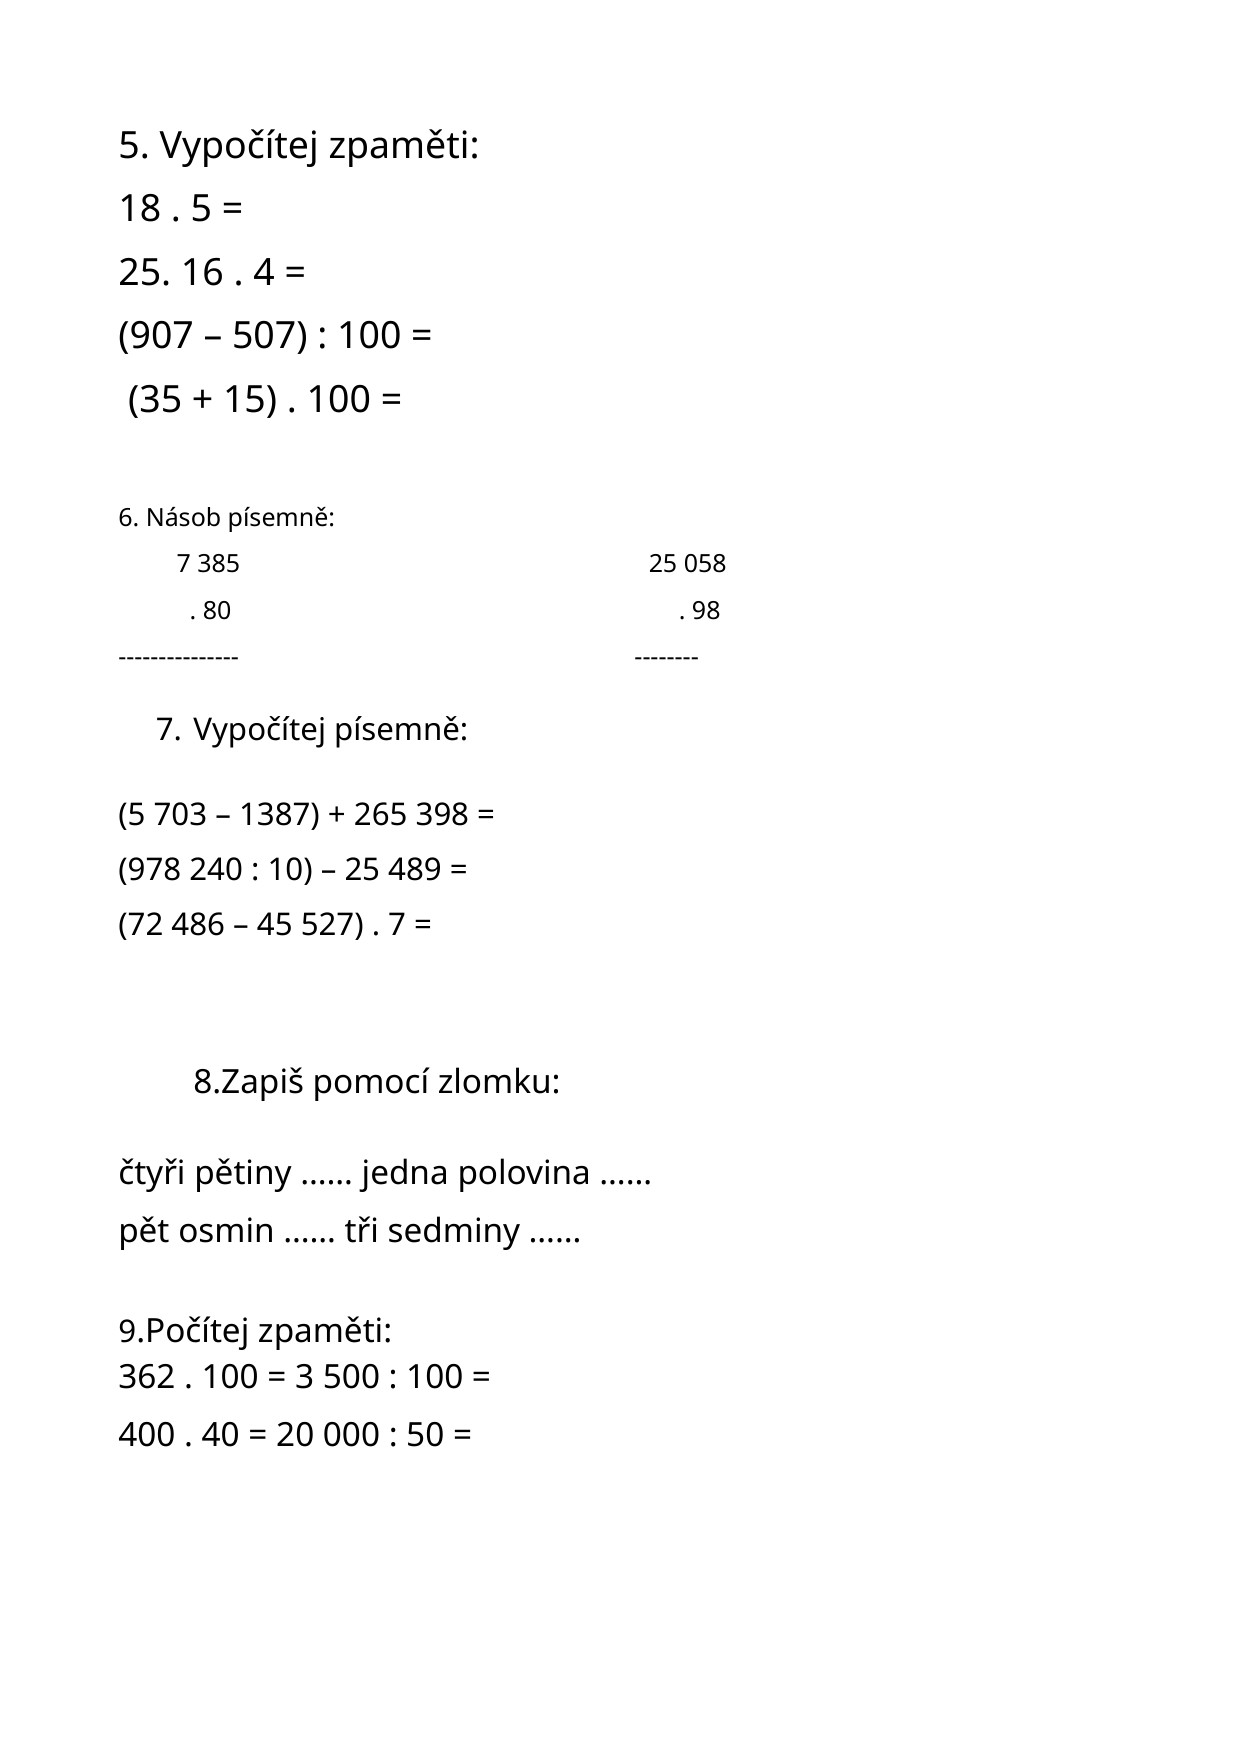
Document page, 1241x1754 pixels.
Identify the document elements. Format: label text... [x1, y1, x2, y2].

text 5. Vypočítej zpaměti: [118, 118, 1122, 169]
text . 80 . 98 [118, 592, 1122, 627]
list 18 . 5 = [118, 182, 1122, 233]
text čtyři pětiny …… jedna polovina …… [118, 1148, 1122, 1194]
text 7 385 25 058 [118, 546, 1122, 580]
text 362 . 100 = 3 500 : 100 = [118, 1352, 1122, 1398]
text --------------- -------- [118, 639, 1122, 673]
text 6. Násob písemně: [118, 499, 1122, 533]
text pět osmin …… tři sedminy …… [118, 1206, 1122, 1252]
list Vypočítej písemně: [156, 707, 1122, 749]
list 8.Zapiš pomocí zlomku: [156, 1058, 1122, 1103]
text (907 – 507) : 100 = [118, 309, 1122, 360]
list 25. 16 . 4 = [118, 245, 1122, 296]
text (978 240 : 10) – 25 489 = [118, 847, 1122, 889]
text 400 . 40 = 20 000 : 50 = [118, 1410, 1122, 1456]
text (5 703 – 1387) + 265 398 = [118, 792, 1122, 834]
text (35 + 15) . 100 = [118, 372, 1122, 423]
text 9.Počítej zpaměti: [118, 1307, 1122, 1352]
text (72 486 – 45 527) . 7 = [118, 902, 1122, 945]
